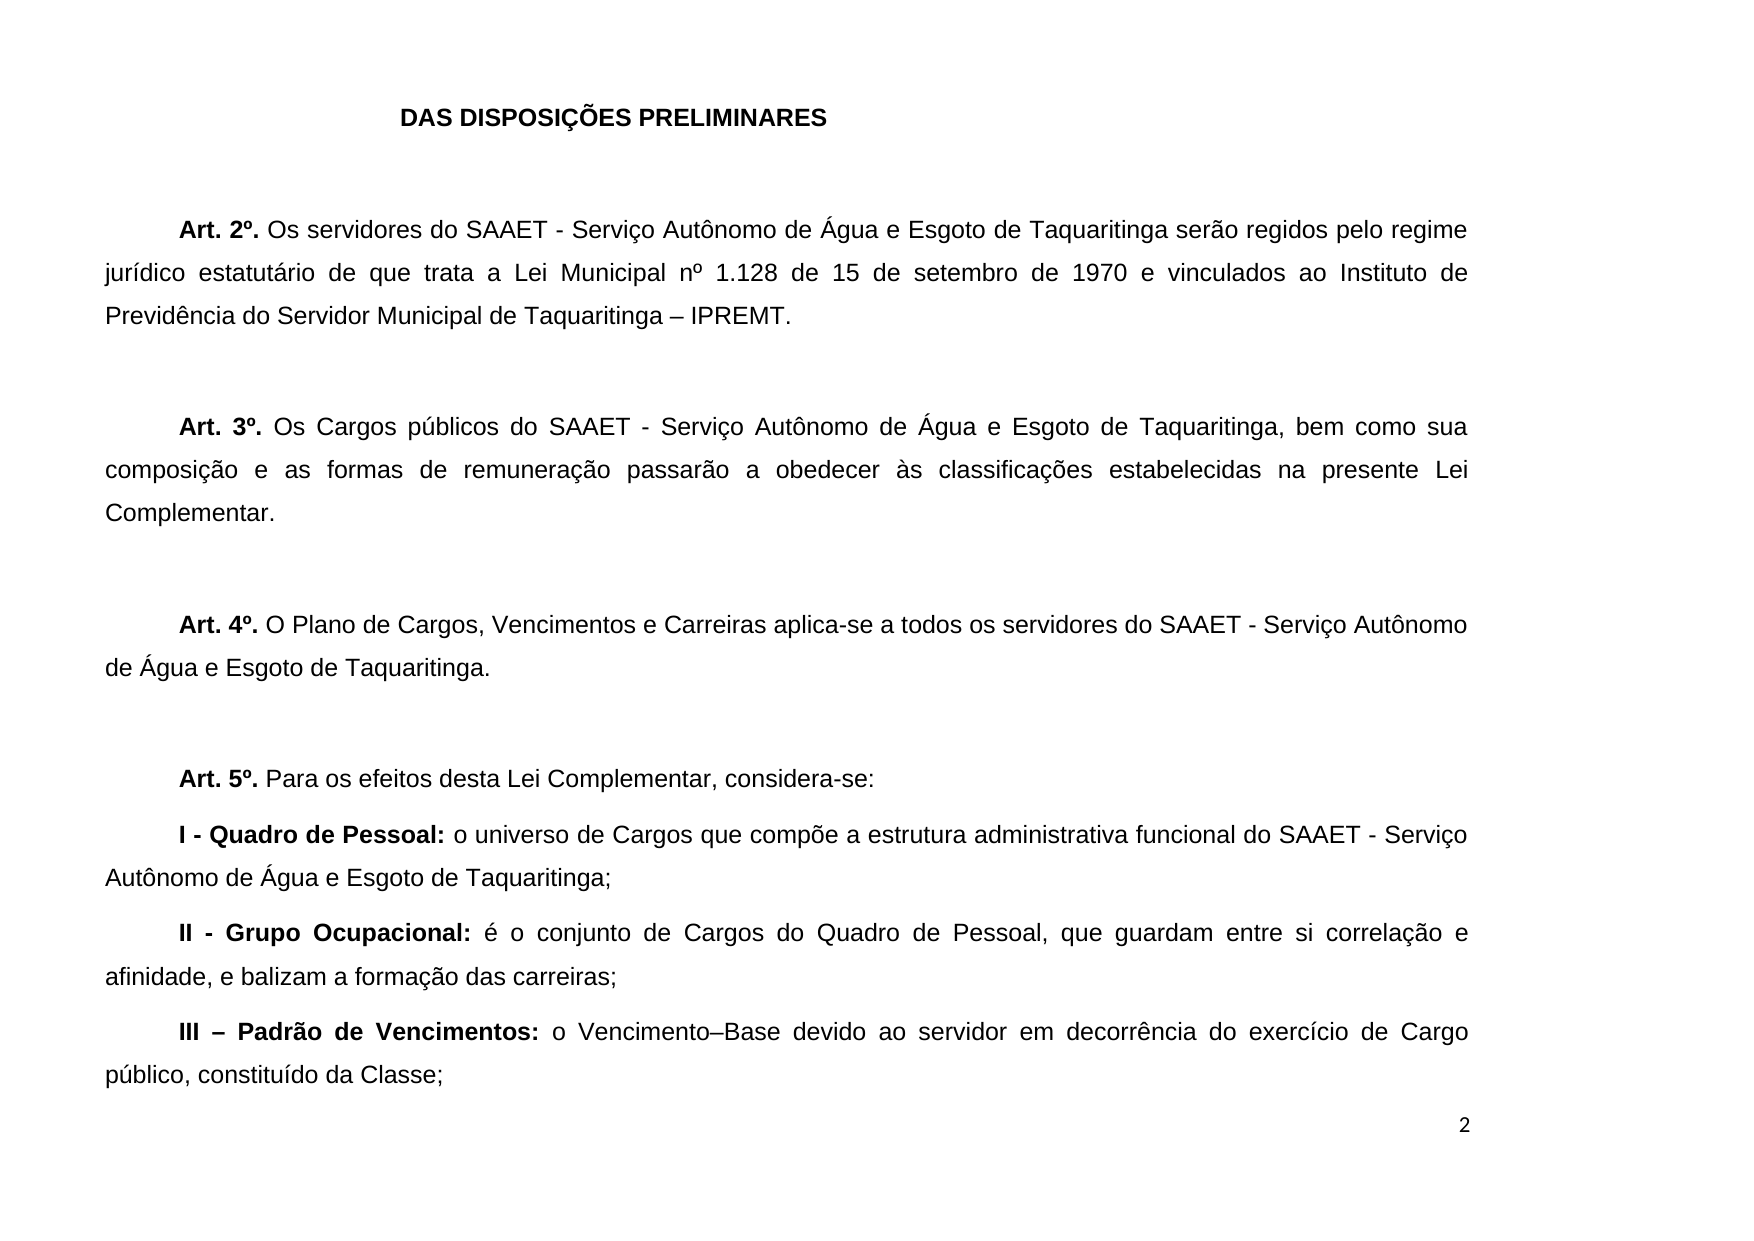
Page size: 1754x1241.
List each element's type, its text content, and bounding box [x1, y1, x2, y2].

text Art. 2º. Os servidores do SAAET - Serviço Autônomo de Água e Esgoto de Taquaritinga serão regidos pelo regime jurídico estatutário de que trata a Lei Municipal nº 1.128 de 15 de setembro de 1970 e vinculados ao Instituto de Previdência do Servidor Municipal de Taquaritinga – IPREMT. [105, 215, 1470, 330]
text I - Quadro de Pessoal: o universo de Cargos que compõe a estrutura administrativa funcional do SAAET - Serviço Autônomo de Água e Esgoto de Taquaritinga; [105, 820, 1470, 892]
text Art. 5º. Para os efeitos desta Lei Complementar, considera-se: [105, 764, 1470, 793]
text Art. 3º. Os Cargos públicos do SAAET - Serviço Autônomo de Água e Esgoto de Taquaritinga, bem como sua composição e as formas de remuneração passarão a obedecer às classificações estabelecidas na presente Lei Complementar. [105, 412, 1470, 527]
text DAS DISPOSIÇÕES PRELIMINARES [105, 103, 1470, 132]
text III – Padrão de Vencimentos: o Vencimento–Base devido ao servidor em decorrência do exercício de Cargo público, constituído da Classe; [105, 1017, 1470, 1089]
text II - Grupo Ocupacional: é o conjunto de Cargos do Quadro de Pessoal, que guardam entre si correlação e afinidade, e balizam a formação das carreiras; [105, 918, 1470, 990]
text Art. 4º. O Plano de Cargos, Vencimentos e Carreiras aplica-se a todos os servidores do SAAET - Serviço Autônomo de Água e Esgoto de Taquaritinga. [105, 610, 1470, 682]
